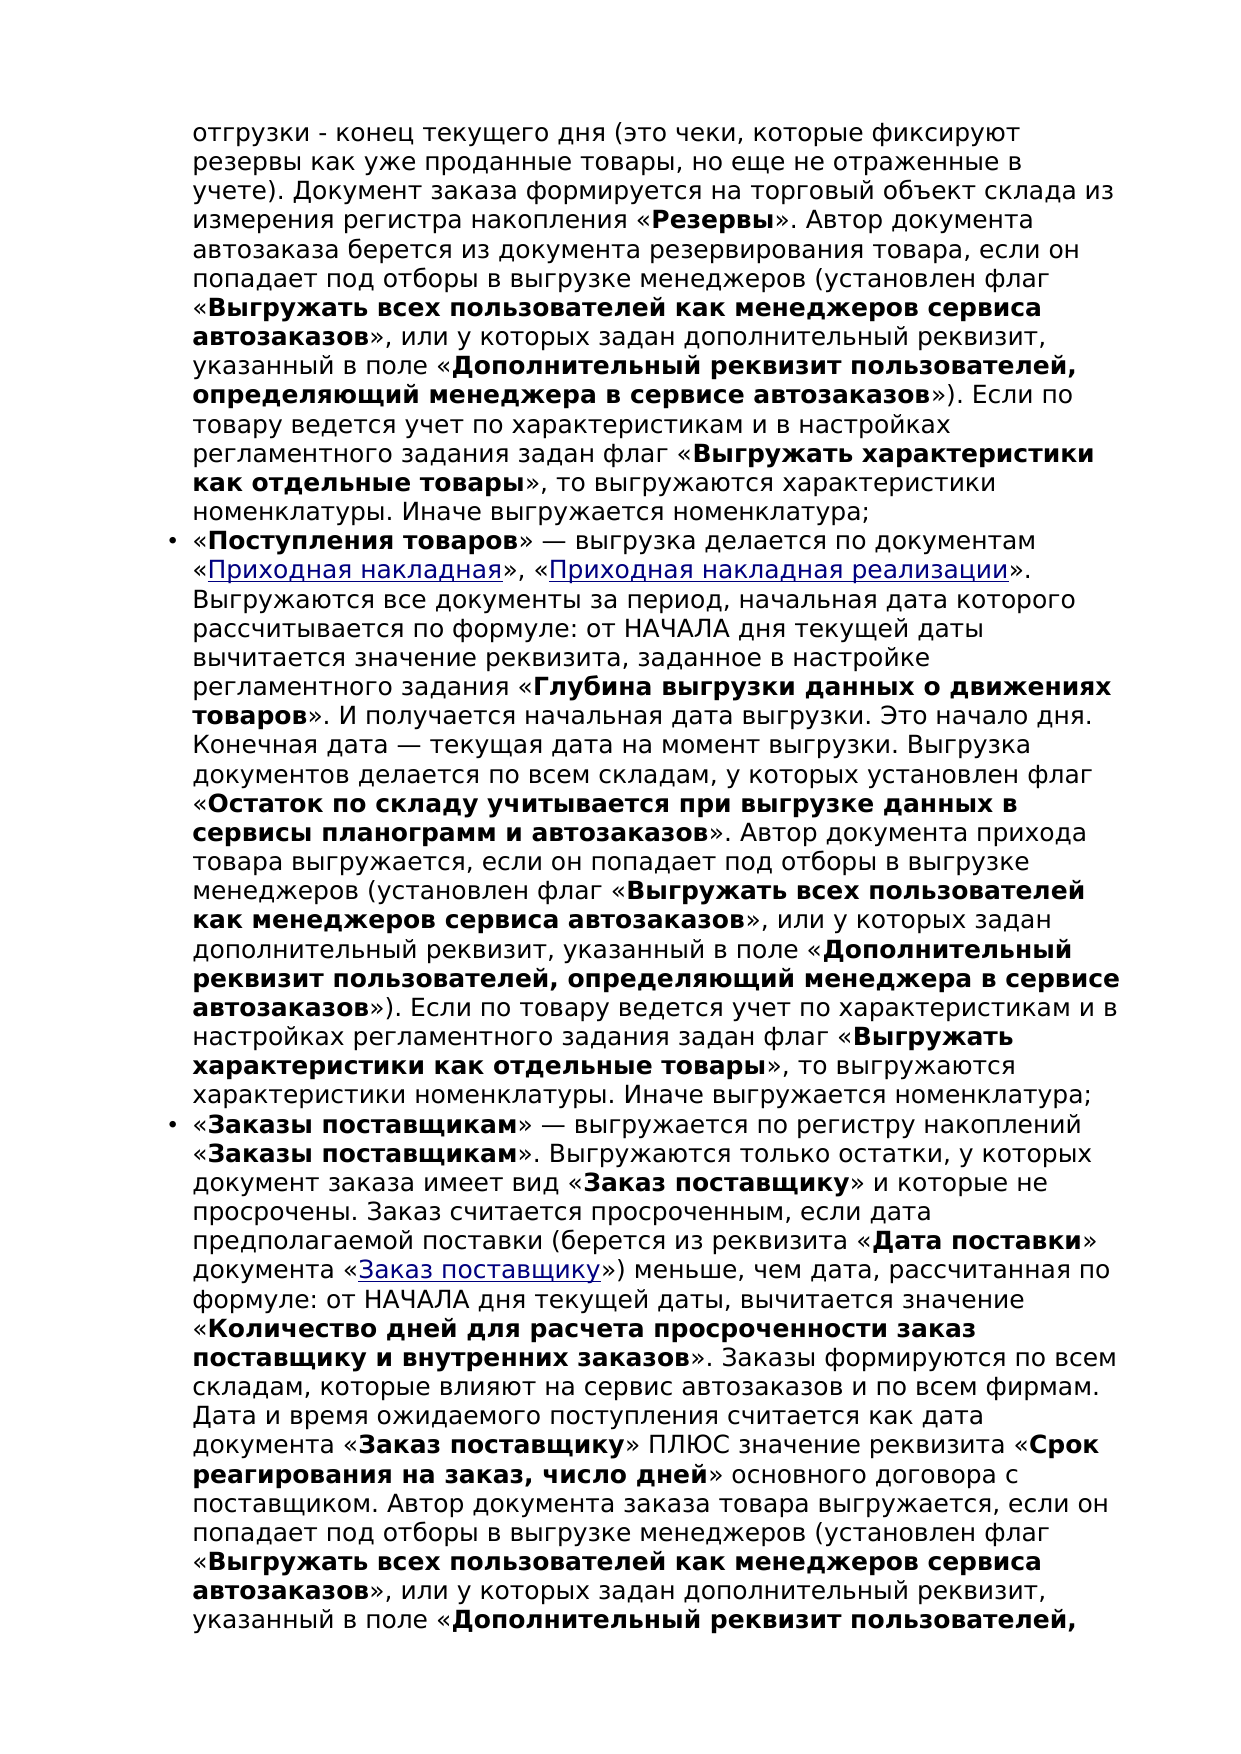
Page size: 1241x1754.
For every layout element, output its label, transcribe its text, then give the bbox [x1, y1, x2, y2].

list отгрузки - конец текущего дня (это чеки, которые фиксируют резервы как уже проданные товары, но еще не отраженные в учете). Документ заказа формируется на торговый объект склада из измерения регистра накопления «Резервы». Автор документа автозаказа берется из документа резервирования товара, если он попадает под отборы в выгрузке менеджеров (установлен флаг «Выгружать всех пользователей как менеджеров сервиса автозаказов», или у которых задан дополнительный реквизит, указанный в поле «Дополнительный реквизит пользователей, определяющий менеджера в сервисе автозаказов»). Если по товару ведется учет по характеристикам и в настройках регламентного задания задан флаг «Выгружать характеристики как отдельные товары», то выгружаются характеристики номенклатуры. Иначе выгружается номенклатура; [177, 118, 1122, 526]
list «Поступления товаров» — выгрузка делается по документам «Приходная накладная», «Приходная накладная реализации». Выгружаются все документы за период, начальная дата которого рассчитывается по формуле: от НАЧАЛА дня текущей даты вычитается значение реквизита, заданное в настройке регламентного задания «Глубина выгрузки данных о движениях товаров». И получается начальная дата выгрузки. Это начало дня. Конечная дата — текущая дата на момент выгрузки. Выгрузка документов делается по всем складам, у которых установлен флаг «Остаток по складу учитывается при выгрузке данных в сервисы планограмм и автозаказов». Автор документа прихода товара выгружается, если он попадает под отборы в выгрузке менеджеров (установлен флаг «Выгружать всех пользователей как менеджеров сервиса автозаказов», или у которых задан дополнительный реквизит, указанный в поле «Дополнительный реквизит пользователей, определяющий менеджера в сервисе автозаказов»). Если по товару ведется учет по характеристикам и в настройках регламентного задания задан флаг «Выгружать характеристики как отдельные товары», то выгружаются характеристики номенклатуры. Иначе выгружается номенклатура; [177, 526, 1122, 1110]
list «Заказы поставщикам» — выгружается по регистру накоплений «Заказы поставщикам». Выгружаются только остатки, у которых документ заказа имеет вид «Заказ поставщику» и которые не просрочены. Заказ считается просроченным, если дата предполагаемой поставки (берется из реквизита «Дата поставки» документа «Заказ поставщику») меньше, чем дата, рассчитанная по формуле: от НАЧАЛА дня текущей даты, вычитается значение «Количество дней для расчета просроченности заказ поставщику и внутренних заказов». Заказы формируются по всем складам, которые влияют на сервис автозаказов и по всем фирмам. Дата и время ожидаемого поступления считается как дата документа «Заказ поставщику» ПЛЮС значение реквизита «Срок реагирования на заказ, число дней» основного договора с поставщиком. Автор документа заказа товара выгружается, если он попадает под отборы в выгрузке менеджеров (установлен флаг «Выгружать всех пользователей как менеджеров сервиса автозаказов», или у которых задан дополнительный реквизит, указанный в поле «Дополнительный реквизит пользователей, [177, 1110, 1122, 1635]
